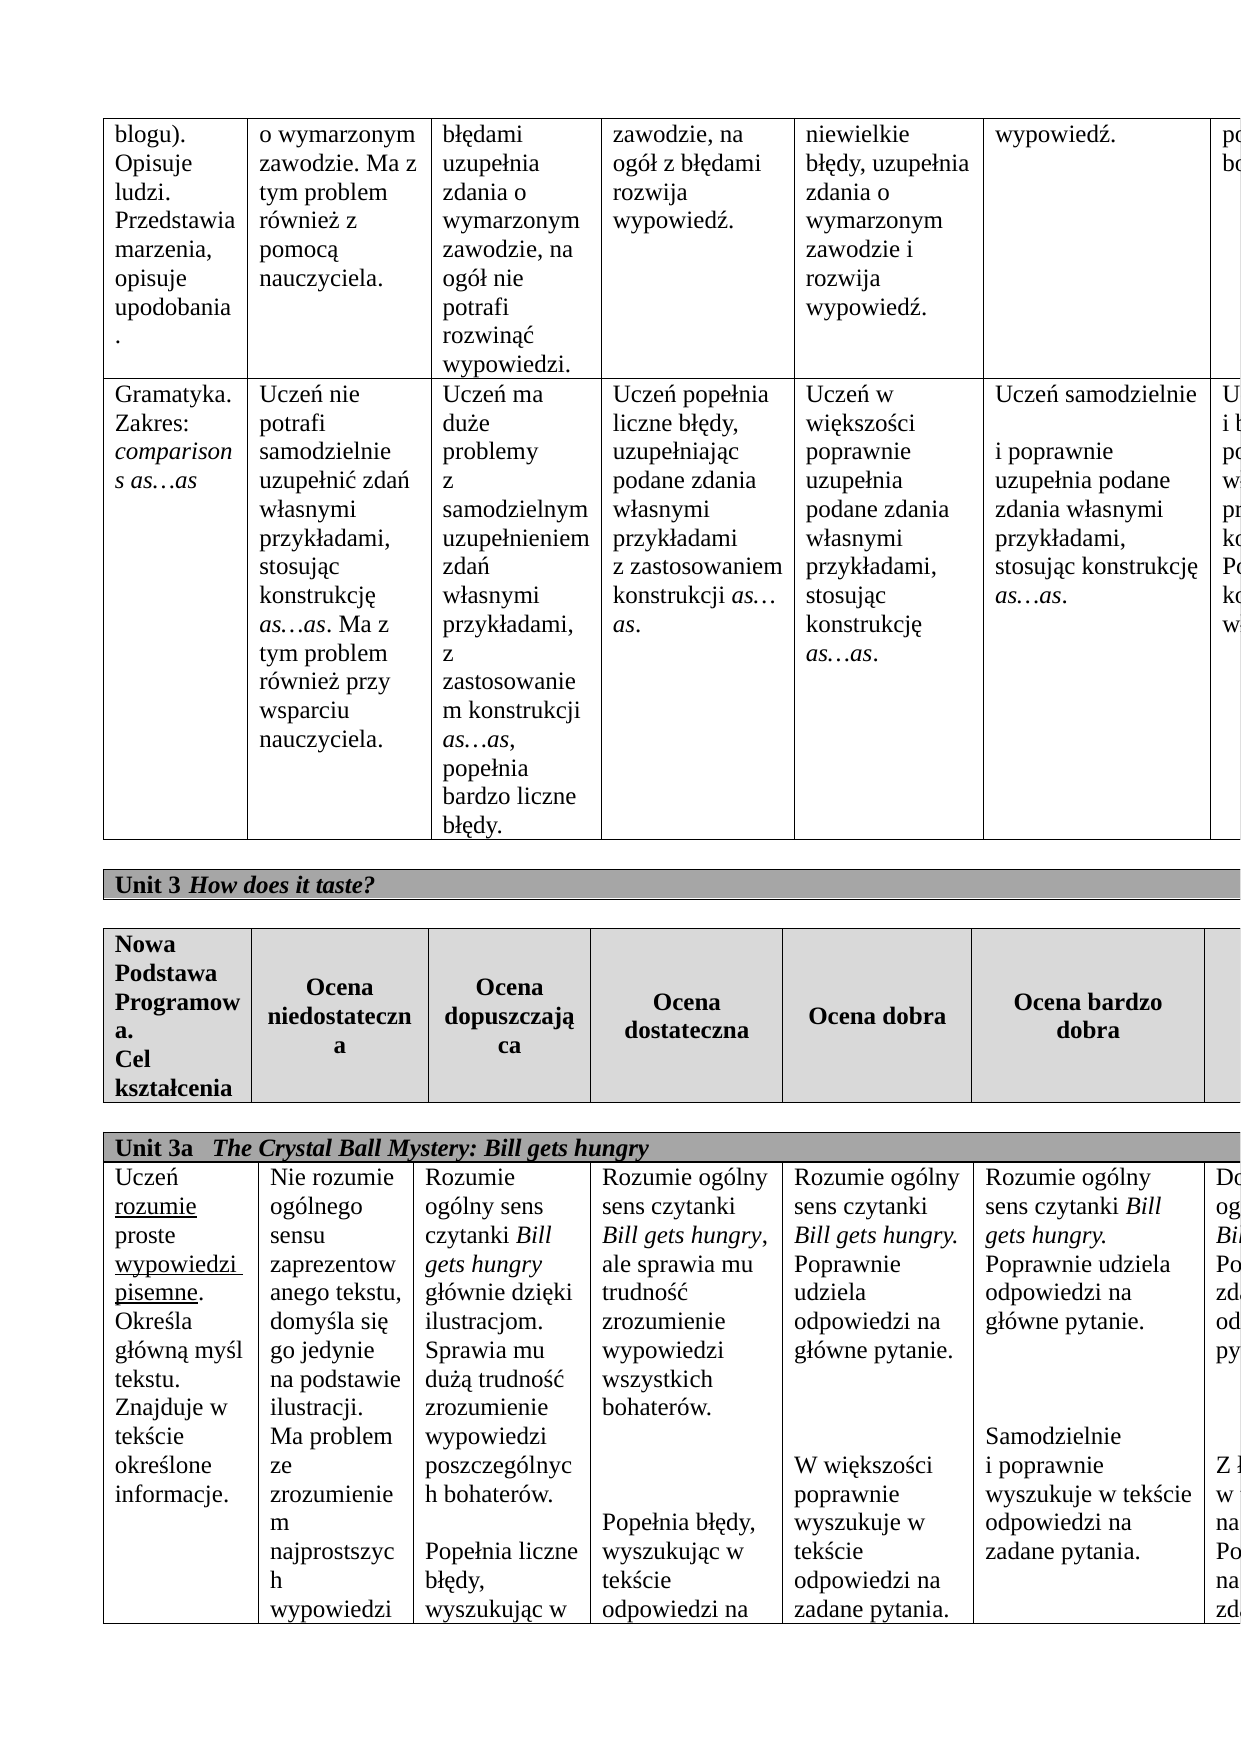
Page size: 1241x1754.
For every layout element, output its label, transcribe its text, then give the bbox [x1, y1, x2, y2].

table_header Ocena dostateczna [591, 929, 782, 1102]
table_cell Nie rozumie ogólnego sensu zaprezentowanego tekstu, domyśla się go jedynie na podstawie ilustracji. Ma problem ze zrozumieniem najprostszych wypowiedzi [259, 1163, 413, 1622]
table_header Unit 3 How does it taste? [104, 870, 1240, 898]
table_header Ocena dobra [783, 929, 971, 1102]
table_cell Uczeń samodzielnie i poprawnie uzupełnia podane zdania własnymi przykładami, stosując konstrukcję as…as. [984, 379, 1210, 839]
table_cell blogu). Opisuje ludzi. Przedstawia marzenia, opisuje upodobania. [104, 119, 247, 378]
table_cell wypowiedź. [984, 119, 1210, 378]
table_cell zawodzie, na ogół z błędami rozwija wypowiedź. [602, 119, 794, 378]
table_cell Uczeń nie potrafi samodzielnie uzupełnić zdań własnymi przykładami, stosując konstrukcję as…as. Ma z tym problem również przy wsparciu nauczyciela. [248, 379, 431, 839]
table_cell Rozumie ogólny sens czytanki Bill gets hungry. Poprawnie udziela odpowiedzi na główne pytanie. Samodzielnie i poprawnie wyszukuje w tekście odpowiedzi na zadane pytania. [974, 1163, 1204, 1622]
table_cell Uczeń ma duże problemy z samodzielnym uzupełnieniem zdań własnymi przykładami, z zastosowaniem konstrukcji as…as, popełnia bardzo liczne błędy. [432, 379, 601, 839]
table_cell niewielkie błędy, uzupełnia zdania o wymarzonym zawodzie i rozwija wypowiedź. [795, 119, 983, 378]
table_cell Rozumie ogólny sens czytanki Bill gets hungry głównie dzięki ilustracjom. Sprawia mu dużą trudność zrozumienie wypowiedzi poszczególnych bohaterów. Popełnia liczne błędy, wyszukując w [414, 1163, 590, 1622]
table_header Unit 3a The Crystal Ball Mystery: Bill gets hungry [104, 1133, 1240, 1161]
table_cell Rozumie ogólny sens czytanki Bill gets hungry, ale sprawia mu trudność zrozumienie wypowiedzi wszystkich bohaterów. Popełnia błędy, wyszukując w tekście odpowiedzi na [591, 1163, 782, 1622]
table_header Ocena niedostateczna [252, 929, 428, 1102]
table_cell Rozumie ogólny sens czytanki Bill gets hungry. Poprawnie udziela odpowiedzi na główne pytanie. W większości poprawnie wyszukuje w tekście odpowiedzi na zadane pytania. [783, 1163, 973, 1622]
table_header Ocena bardzo dobra [972, 929, 1204, 1102]
table_cell Doskonale rozumie ogólny sens czytanki Bill gets hungry. Poprawnie, pełnym zdaniem udziela odpowiedzi na główne pytanie. Z łatwością wyszukuje w tekście odpowiedzi na zadane pytania. Potrafi odpowiedzieć na pytania pełnymi zdaniami. [1205, 1163, 1240, 1622]
table_cell Sprawnie i bezbłędnie wybiera właściwe wyrazy w tekście z lukami. Bezbłędnie i bez trudu uzupełnia zdania o wymarzonym zawodzie i rozwija wypowiedź, posługując się bogatym slowictwem. [1211, 119, 1240, 378]
table_cell Uczeń popełnia liczne błędy, uzupełniając podane zdania własnymi przykładami z zastosowaniem konstrukcji as…as. [602, 379, 794, 839]
table_cell błędami uzupełnia zdania o wymarzonym zawodzie, na ogół nie potrafi rozwinąć wypowiedzi. [432, 119, 601, 378]
table_header Nowa Podstawa Programowa. Cel kształcenia [104, 929, 251, 1102]
table_header Ocena dopuszczająca [429, 929, 590, 1102]
table_cell Uczeń samodzielnie i bezbłędnie uzupełnia podane zdania własnymi przykładami, stosując konstrukcję as…as. Potrafi zastosować tę konstrukcję, tworząc własne zdania. [1211, 379, 1240, 839]
table_header Ocena celująca [1205, 929, 1240, 1102]
table_cell o wymarzonym zawodzie. Ma z tym problem również z pomocą nauczyciela. [248, 119, 431, 378]
table_cell Uczeń w większości poprawnie uzupełnia podane zdania własnymi przykładami, stosując konstrukcję as…as. [795, 379, 983, 839]
table_cell Gramatyka. Zakres: comparisons as…as [104, 379, 247, 839]
table_cell Uczeń rozumie proste wypowiedzi pisemne. Określa główną myśl tekstu. Znajduje w tekście określone informacje. [104, 1163, 258, 1622]
